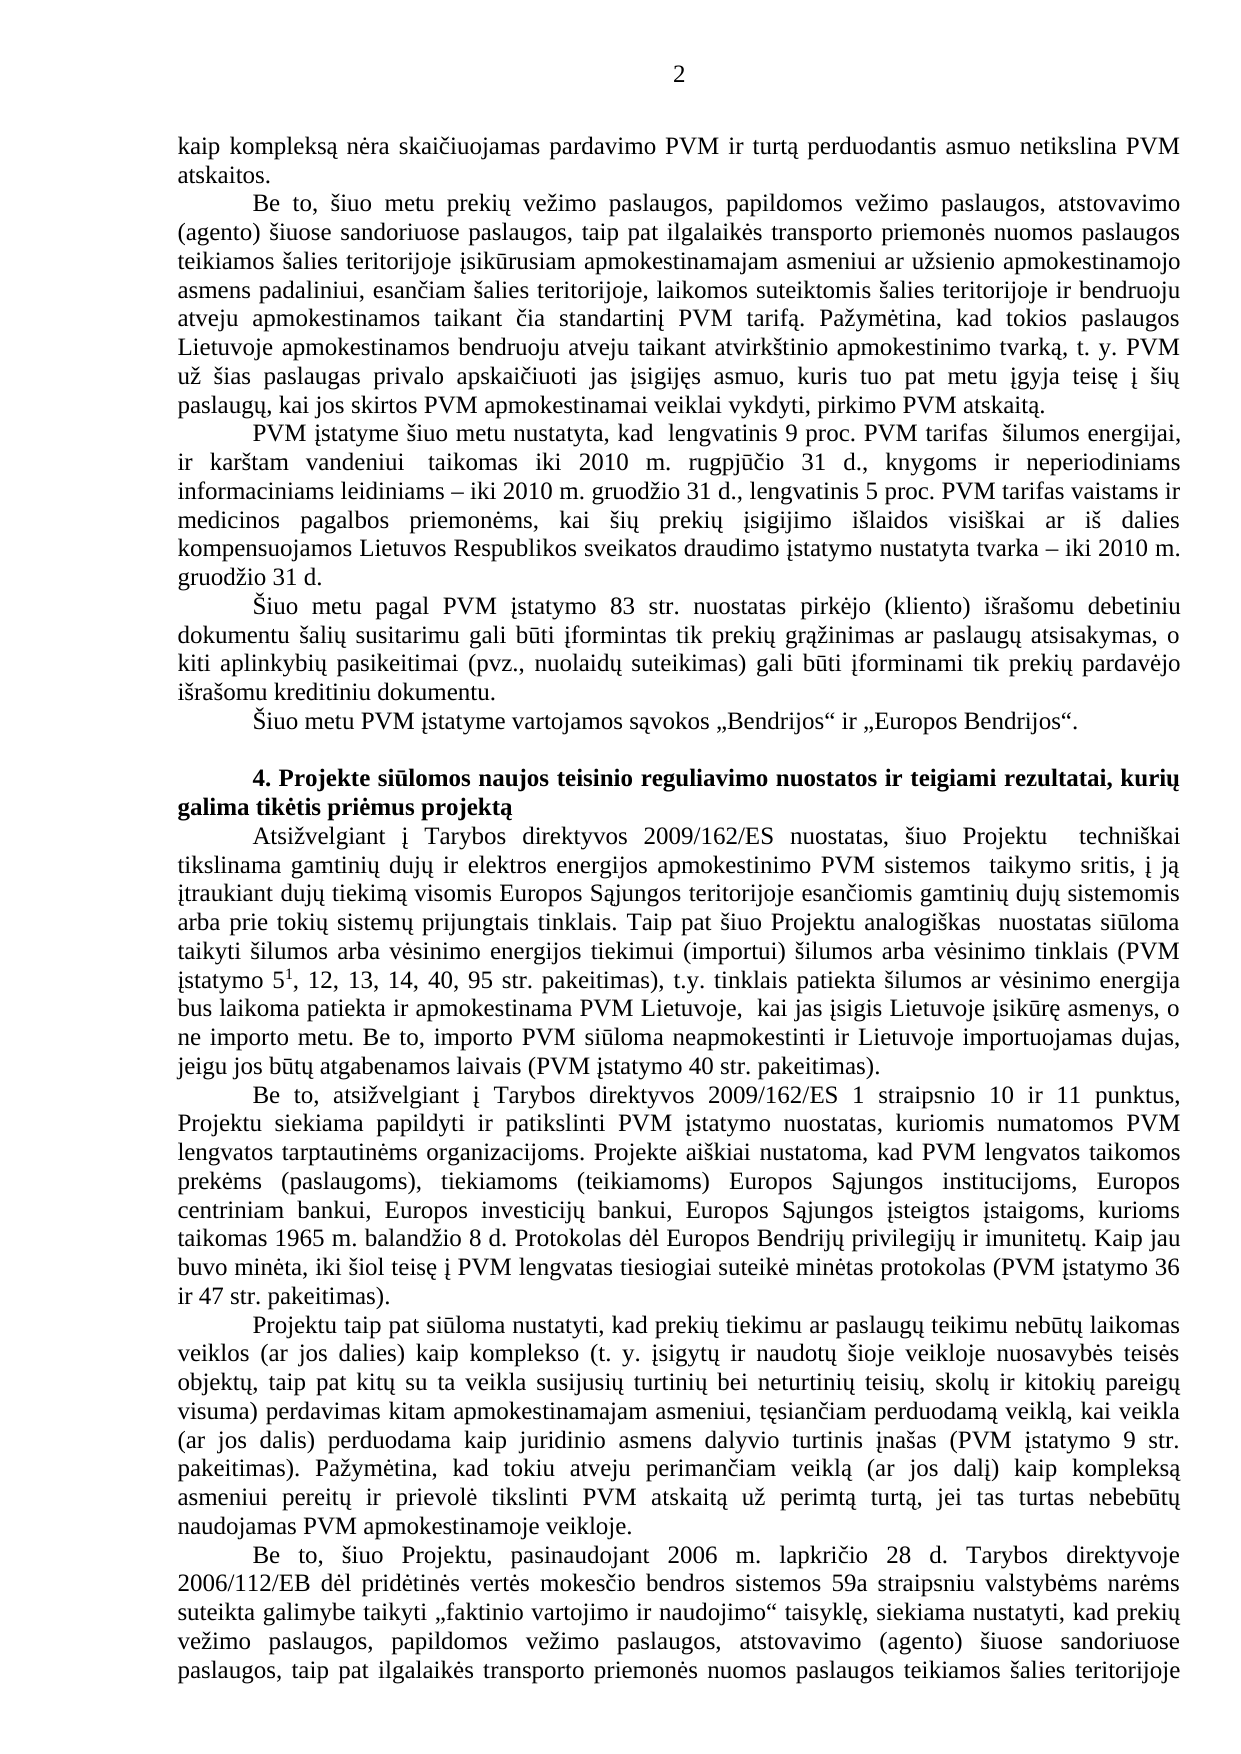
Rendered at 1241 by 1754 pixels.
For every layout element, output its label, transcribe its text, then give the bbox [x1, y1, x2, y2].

text Atsižvelgiant į Tarybos direktyvos 2009/162/ES nuostatas, šiuo Projektu techniškai tikslinama gamtinių dujų ir elektros energijos apmokestinimo PVM sistemos taikymo sritis, į ją įtraukiant dujų tiekimą visomis Europos Sąjungos teritorijoje esančiomis gamtinių dujų sistemomis arba prie tokių sistemų prijungtais tinklais. Taip pat šiuo Projektu analogiškas nuostatas siūloma taikyti šilumos arba vėsinimo energijos tiekimui (importui) šilumos arba vėsinimo tinklais (PVM įstatymo 51, 12, 13, 14, 40, 95 str. pakeitimas), t.y. tinklais patiekta šilumos ar vėsinimo energija bus laikoma patiekta ir apmokestinama PVM Lietuvoje, kai jas įsigis Lietuvoje įsikūrę asmenys, o ne importo metu. Be to, importo PVM siūloma neapmokestinti ir Lietuvoje importuojamas dujas, jeigu jos būtų atgabenamos laivais (PVM įstatymo 40 str. pakeitimas). [177, 821, 1181, 1080]
text kaip kompleksą nėra skaičiuojamas pardavimo PVM ir turtą perduodantis asmuo netikslina PVM atskaitos. [177, 131, 1181, 188]
text Be to, šiuo metu prekių vežimo paslaugos, papildomos vežimo paslaugos, atstovavimo (agento) šiuose sandoriuose paslaugos, taip pat ilgalaikės transporto priemonės nuomos paslaugos teikiamos šalies teritorijoje įsikūrusiam apmokestinamajam asmeniui ar užsienio apmokestinamojo asmens padaliniui, esančiam šalies teritorijoje, laikomos suteiktomis šalies teritorijoje ir bendruoju atveju apmokestinamos taikant čia standartinį PVM tarifą. Pažymėtina, kad tokios paslaugos Lietuvoje apmokestinamos bendruoju atveju taikant atvirkštinio apmokestinimo tvarką, t. y. PVM už šias paslaugas privalo apskaičiuoti jas įsigijęs asmuo, kuris tuo pat metu įgyja teisę į šių paslaugų, kai jos skirtos PVM apmokestinamai veiklai vykdyti, pirkimo PVM atskaitą. [177, 188, 1181, 418]
text Projektu taip pat siūloma nustatyti, kad prekių tiekimu ar paslaugų teikimu nebūtų laikomas veiklos (ar jos dalies) kaip komplekso (t. y. įsigytų ir naudotų šioje veikloje nuosavybės teisės objektų, taip pat kitų su ta veikla susijusių turtinių bei neturtinių teisių, skolų ir kitokių pareigų visuma) perdavimas kitam apmokestinamajam asmeniui, tęsiančiam perduodamą veiklą, kai veikla (ar jos dalis) perduodama kaip juridinio asmens dalyvio turtinis įnašas (PVM įstatymo 9 str. pakeitimas). Pažymėtina, kad tokiu atveju perimančiam veiklą (ar jos dalį) kaip kompleksą asmeniui pereitų ir prievolė tikslinti PVM atskaitą už perimtą turtą, jei tas turtas nebebūtų naudojamas PVM apmokestinamoje veikloje. [177, 1310, 1181, 1540]
text Be to, atsižvelgiant į Tarybos direktyvos 2009/162/ES 1 straipsnio 10 ir 11 punktus, Projektu siekiama papildyti ir patikslinti PVM įstatymo nuostatas, kuriomis numatomos PVM lengvatos tarptautinėms organizacijoms. Projekte aiškiai nustatoma, kad PVM lengvatos taikomos prekėms (paslaugoms), tiekiamoms (teikiamoms) Europos Sąjungos institucijoms, Europos centriniam bankui, Europos investicijų bankui, Europos Sąjungos įsteigtos įstaigoms, kurioms taikomas 1965 m. balandžio 8 d. Protokolas dėl Europos Bendrijų privilegijų ir imunitetų. Kaip jau buvo minėta, iki šiol teisę į PVM lengvatas tiesiogiai suteikė minėtas protokolas (PVM įstatymo 36 ir 47 str. pakeitimas). [177, 1080, 1181, 1310]
text Šiuo metu pagal PVM įstatymo 83 str. nuostatas pirkėjo (kliento) išrašomu debetiniu dokumentu šalių susitarimu gali būti įformintas tik prekių grąžinimas ar paslaugų atsisakymas, o kiti aplinkybių pasikeitimai (pvz., nuolaidų suteikimas) gali būti įforminami tik prekių pardavėjo išrašomu kreditiniu dokumentu. [177, 591, 1181, 706]
text Be to, šiuo Projektu, pasinaudojant 2006 m. lapkričio 28 d. Tarybos direktyvoje 2006/112/EB dėl pridėtinės vertės mokesčio bendros sistemos 59a straipsniu valstybėms narėms suteikta galimybe taikyti „faktinio vartojimo ir naudojimo“ taisyklę, siekiama nustatyti, kad prekių vežimo paslaugos, papildomos vežimo paslaugos, atstovavimo (agento) šiuose sandoriuose paslaugos, taip pat ilgalaikės transporto priemonės nuomos paslaugos teikiamos šalies teritorijoje [177, 1540, 1181, 1683]
text Šiuo metu PVM įstatyme vartojamos sąvokos „Bendrijos“ ir „Europos Bendrijos“. [177, 706, 1181, 735]
text 4. Projekte siūlomos naujos teisinio reguliavimo nuostatos ir teigiami rezultatai, kurių galima tikėtis priėmus projektą [177, 763, 1181, 821]
text PVM įstatyme šiuo metu nustatyta, kad lengvatinis 9 proc. PVM tarifas šilumos energijai, ir karštam vandeniui taikomas iki 2010 m. rugpjūčio 31 d., knygoms ir neperiodiniams informaciniams leidiniams – iki 2010 m. gruodžio 31 d., lengvatinis 5 proc. PVM tarifas vaistams ir medicinos pagalbos priemonėms, kai šių prekių įsigijimo išlaidos visiškai ar iš dalies kompensuojamos Lietuvos Respublikos sveikatos draudimo įstatymo nustatyta tvarka – iki 2010 m. gruodžio 31 d. [177, 418, 1181, 591]
